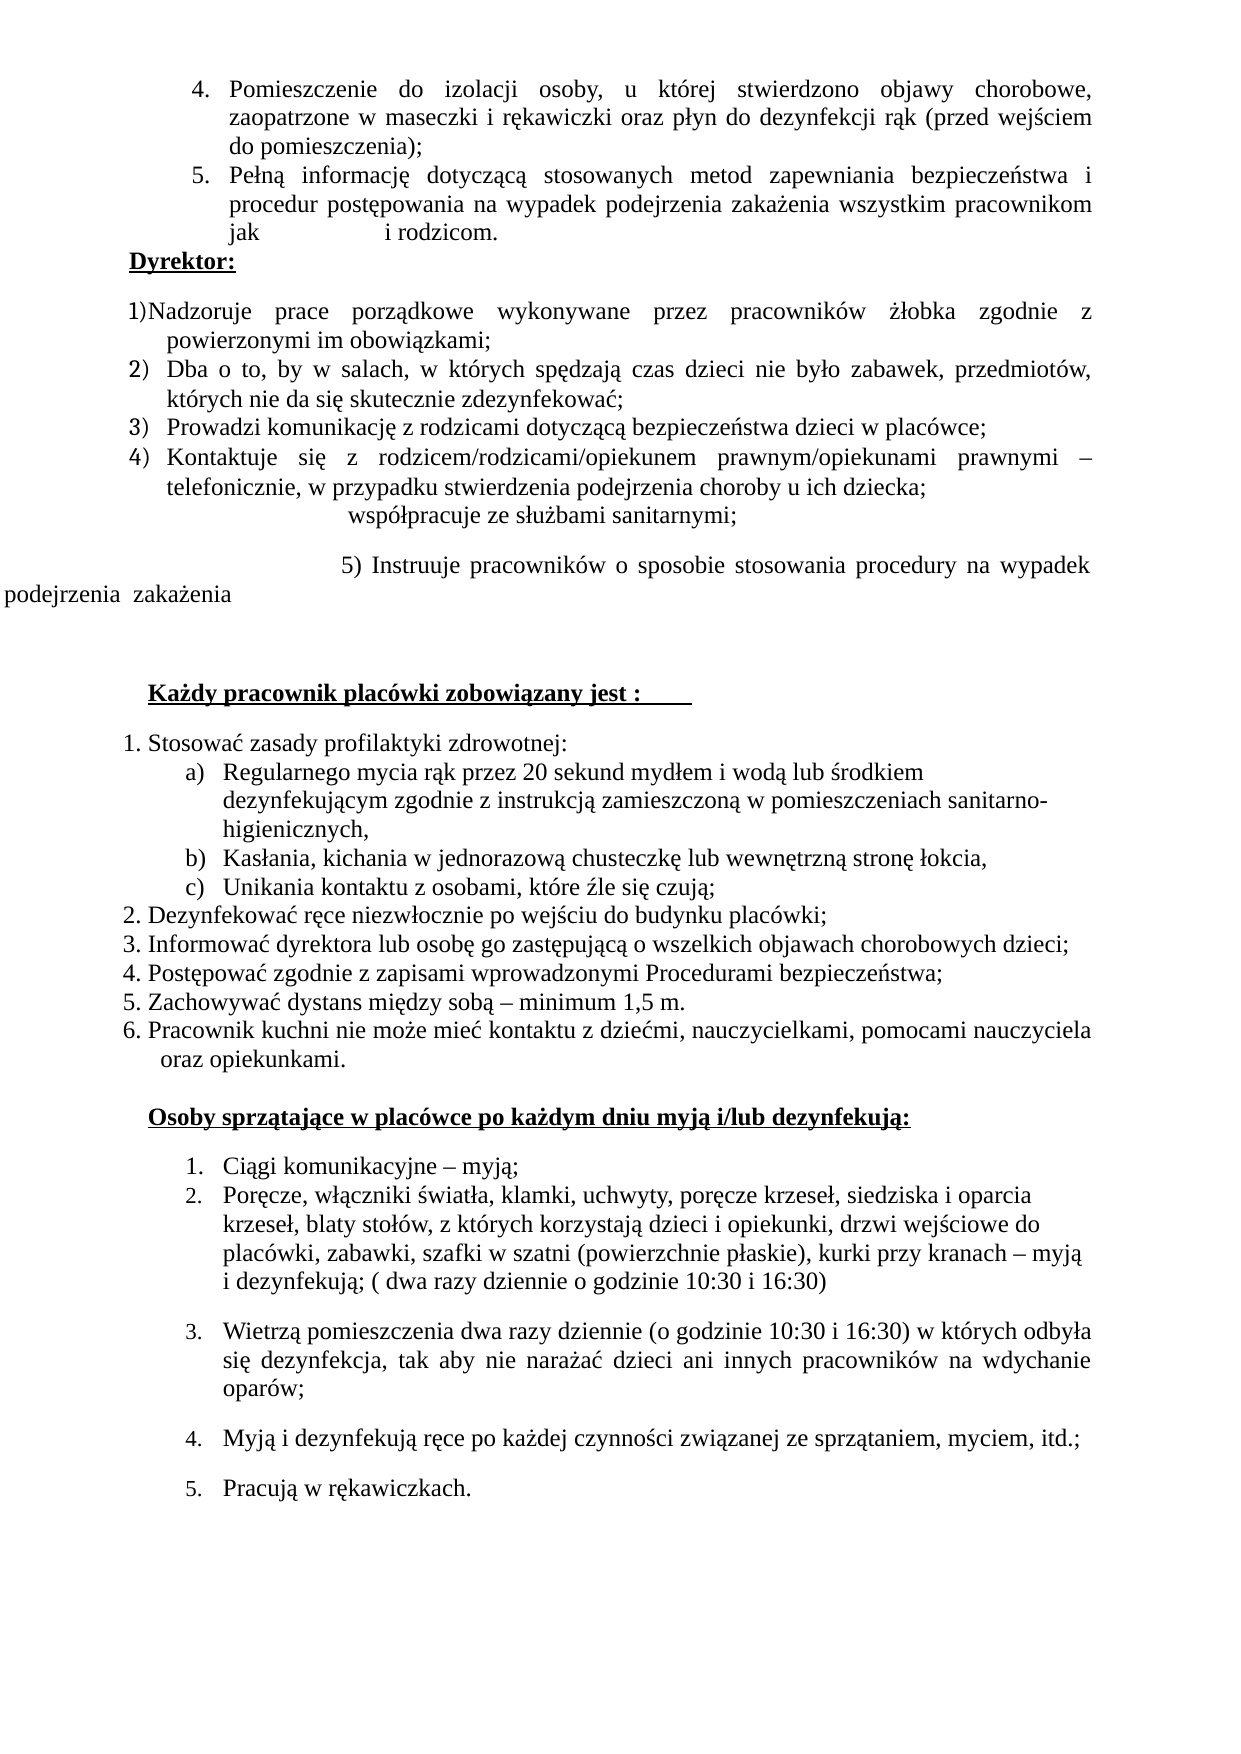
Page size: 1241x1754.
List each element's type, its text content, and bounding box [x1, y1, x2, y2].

list Kasłania, kichania w jednorazową chusteczkę lub wewnętrzną stronę łokcia, [185, 843, 1093, 872]
list Poręcze, włączniki światła, klamki, uchwyty, poręcze krzeseł, siedziska i oparcia krzeseł, blaty stołów, z których korzystają dzieci i opiekunki, drzwi wejściowe do placówki, zabawki, szafki w szatni (powierzchnie płaskie), kurki przy kranach – myją i dezynfekują; ( dwa razy dziennie o godzinie 10:30 i 16:30) [185, 1180, 1093, 1295]
list Kontaktuje się z rodzicem/rodzicami/opiekunem prawnym/opiekunami prawnymi – telefonicznie, w przypadku stwierdzenia podejrzenia choroby u ich dziecka; [129, 442, 1093, 500]
list Informować dyrektora lub osobę go zastępującą o wszelkich objawach chorobowych dzieci; [123, 929, 1093, 958]
list Ciągi komunikacyjne – myją; [185, 1151, 1093, 1180]
list Postępować zgodnie z zapisami wprowadzonymi Procedurami bezpieczeństwa; [123, 958, 1093, 987]
text Każdy pracownik placówki zobowiązany jest : [148, 678, 1093, 707]
list Stosować zasady profilaktyki zdrowotnej: [123, 728, 1093, 757]
list 5) Instruuje pracowników o sposobie stosowania procedury na wypadek podejrzenia zakażenia [0, 550, 1093, 608]
list Myją i dezynfekują ręce po każdej czynności związanej ze sprzątaniem, myciem, itd.; [185, 1423, 1093, 1452]
list Pracują w rękawiczkach. [185, 1473, 1093, 1501]
text Osoby sprzątające w placówce po każdym dniu myją i/lub dezynfekują: [148, 1102, 1093, 1131]
list Pełną informację dotyczącą stosowanych metod zapewniania bezpieczeństwa i procedur postępowania na wypadek podejrzenia zakażenia wszystkim pracownikom jak i rodzicom. [191, 160, 1093, 246]
list Zachowywać dystans między sobą – minimum 1,5 m. [123, 987, 1093, 1016]
list współpracuje ze służbami sanitarnymi; [0, 500, 1093, 529]
list Wietrzą pomieszczenia dwa razy dziennie (o godzinie 10:30 i 16:30) w których odbyła się dezynfekcja, tak aby nie narażać dzieci ani innych pracowników na wdychanie oparów; [185, 1316, 1093, 1402]
list Unikania kontaktu z osobami, które źle się czują; [185, 872, 1093, 901]
list Prowadzi komunikację z rodzicami dotyczącą bezpieczeństwa dzieci w placówce; [129, 412, 1093, 442]
list Dezynfekować ręce niezwłocznie po wejściu do budynku placówki; [123, 901, 1093, 929]
list Pracownik kuchni nie może mieć kontaktu z dziećmi, nauczycielkami, pomocami nauczyciela oraz opiekunkami. [123, 1016, 1093, 1073]
list Nadzoruje prace porządkowe wykonywane przez pracowników żłobka zgodnie z powierzonymi im obowiązkami; [129, 296, 1093, 354]
list Regularnego mycia rąk przez 20 sekund mydłem i wodą lub środkiem dezynfekującym zgodnie z instrukcją zamieszczoną w pomieszczeniach sanitarno-higienicznych, [185, 757, 1093, 843]
list Pomieszczenie do izolacji osoby, u której stwierdzono objawy chorobowe, zaopatrzone w maseczki i rękawiczki oraz płyn do dezynfekcji rąk (przed wejściem do pomieszczenia); [191, 74, 1093, 160]
text Dyrektor: [129, 246, 1093, 275]
list Dba o to, by w salach, w których spędzają czas dzieci nie było zabawek, przedmiotów, których nie da się skutecznie zdezynfekować; [129, 354, 1093, 412]
